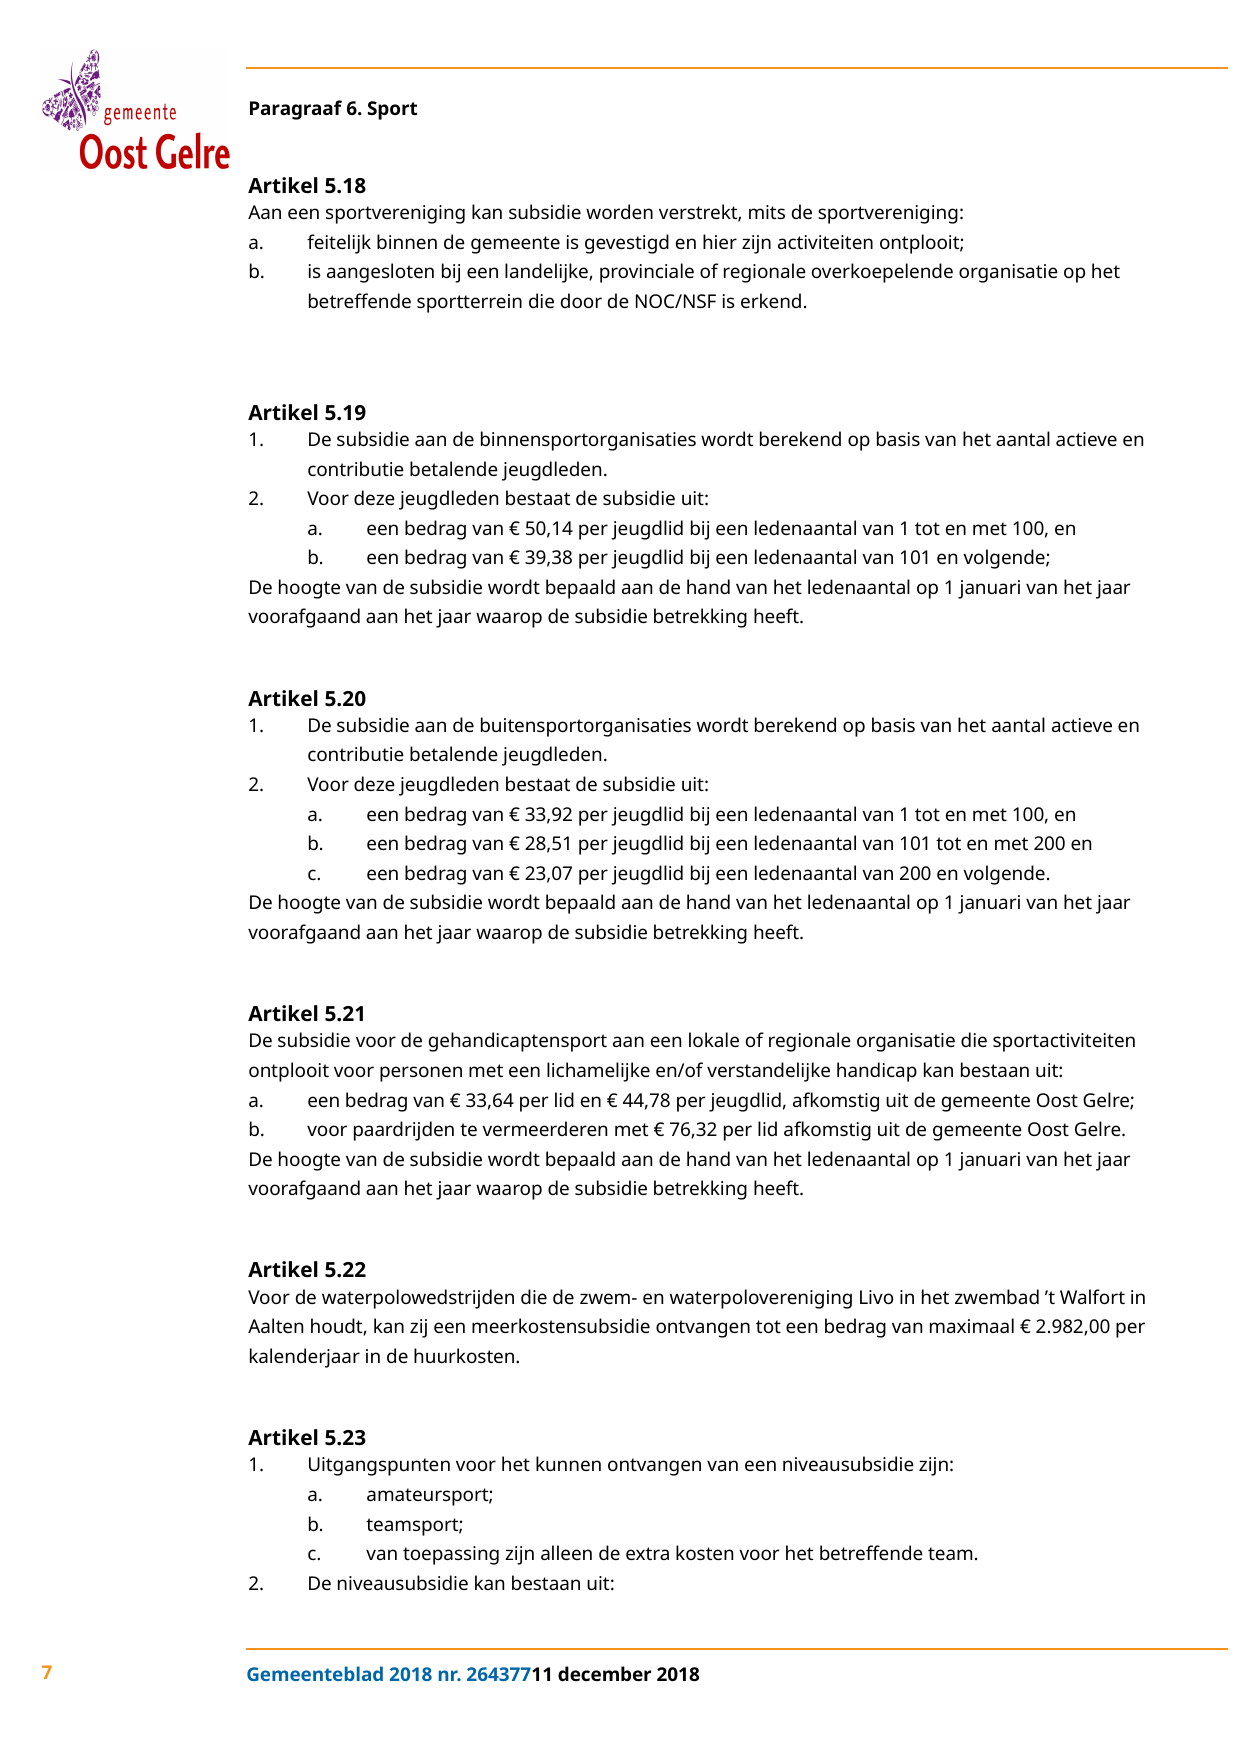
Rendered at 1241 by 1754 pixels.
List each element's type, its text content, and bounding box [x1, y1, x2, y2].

list Uitgangspunten voor het kunnen ontvangen van een niveausubsidie zijn: [248, 1452, 1152, 1477]
picture [41, 47, 231, 172]
list voor paardrijden te vermeerderen met € 76,32 per lid afkomstig uit de gemeente Oost Gelre. [248, 1116, 1152, 1142]
list De subsidie aan de buitensportorganisaties wordt berekend op basis van het aantal actieve en contributie betalende jeugdleden. [248, 712, 1152, 767]
text Aan een sportvereniging kan subsidie worden verstrekt, mits de sportvereniging: [248, 199, 1152, 225]
text De hoogte van de subsidie wordt bepaald aan de hand van het ledenaantal op 1 januari van het jaar voorafgaand aan het jaar waarop de subsidie betrekking heeft. [248, 889, 1152, 945]
list amateursport; [307, 1481, 1152, 1507]
list De subsidie aan de binnensportorganisaties wordt berekend op basis van het aantal actieve en contributie betalende jeugdleden. [248, 426, 1152, 481]
list Voor deze jeugdleden bestaat de subsidie uit: [248, 771, 1152, 797]
list een bedrag van € 39,38 per jeugdlid bij een ledenaantal van 101 en volgende; [307, 544, 1152, 570]
text Artikel 5.23 [248, 1423, 1152, 1452]
text Artikel 5.20 [248, 684, 1152, 712]
text De hoogte van de subsidie wordt bepaald aan de hand van het ledenaantal op 1 januari van het jaar voorafgaand aan het jaar waarop de subsidie betrekking heeft. [248, 1146, 1152, 1201]
list een bedrag van € 33,64 per lid en € 44,78 per jeugdlid, afkomstig uit de gemeente Oost Gelre; [248, 1087, 1152, 1112]
list Voor deze jeugdleden bestaat de subsidie uit: [248, 485, 1152, 511]
list een bedrag van € 50,14 per jeugdlid bij een ledenaantal van 1 tot en met 100, en [307, 515, 1152, 541]
list is aangesloten bij een landelijke, provinciale of regionale overkoepelende organisatie op het betreffende sportterrein die door de NOC/NSF is erkend. [248, 258, 1152, 314]
text Artikel 5.18 [248, 171, 1152, 199]
text Paragraaf 6. Sport [248, 95, 1152, 121]
list De niveausubsidie kan bestaan uit: [248, 1570, 1152, 1596]
text Artikel 5.21 [248, 999, 1152, 1028]
list een bedrag van € 23,07 per jeugdlid bij een ledenaantal van 200 en volgende. [307, 860, 1152, 886]
list van toepassing zijn alleen de extra kosten voor het betreffende team. [307, 1540, 1152, 1566]
text Artikel 5.22 [248, 1256, 1152, 1284]
text Voor de waterpolowedstrijden die de zwem- en waterpolovereniging Livo in het zwembad ’t Walfort in Aalten houdt, kan zij een meerkostensubsidie ontvangen tot een bedrag van maximaal € 2.982,00 per kalenderjaar in de huurkosten. [248, 1284, 1152, 1369]
text De subsidie voor de gehandicaptensport aan een lokale of regionale organisatie die sportactiviteiten ontplooit voor personen met een lichamelijke en/of verstandelijke handicap kan bestaan uit: [248, 1028, 1152, 1083]
list een bedrag van € 33,92 per jeugdlid bij een ledenaantal van 1 tot en met 100, en [307, 801, 1152, 827]
list een bedrag van € 28,51 per jeugdlid bij een ledenaantal van 101 tot en met 200 en [307, 830, 1152, 856]
text Artikel 5.19 [248, 398, 1152, 426]
list feitelijk binnen de gemeente is gevestigd en hier zijn activiteiten ontplooit; [248, 229, 1152, 255]
list teamsport; [307, 1511, 1152, 1536]
text De hoogte van de subsidie wordt bepaald aan de hand van het ledenaantal op 1 januari van het jaar voorafgaand aan het jaar waarop de subsidie betrekking heeft. [248, 574, 1152, 629]
